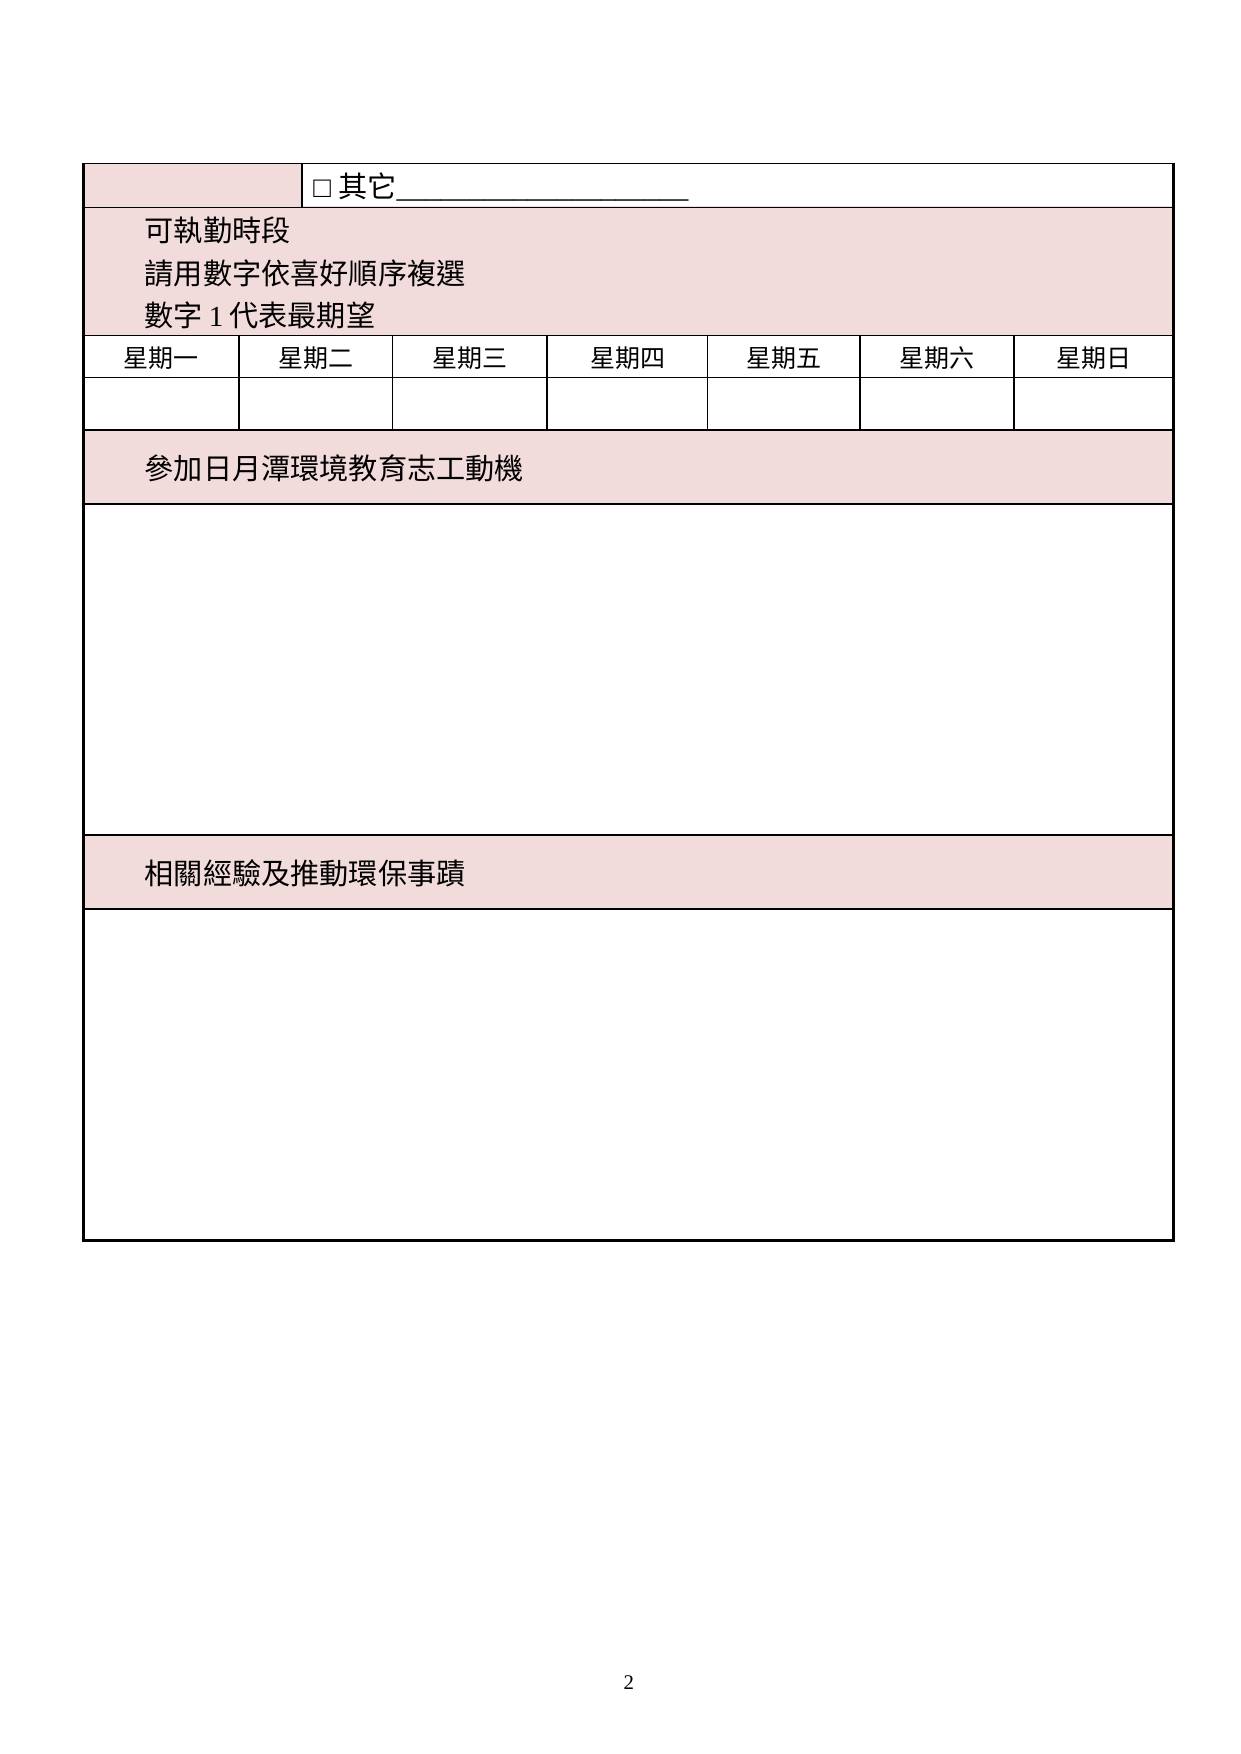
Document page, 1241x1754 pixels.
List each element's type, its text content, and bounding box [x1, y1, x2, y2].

table_cell [548, 378, 707, 429]
table_cell 星期四 [548, 336, 707, 377]
table_cell [85, 164, 301, 206]
table_cell 可執勤時段 請用數字依喜好順序複選 數字1代表最期望 [85, 208, 1172, 335]
table_cell 參加日月潭環境教育志工動機 [85, 431, 1172, 503]
table_cell [85, 910, 1172, 1239]
table_cell [240, 378, 392, 429]
table_cell [1015, 378, 1172, 429]
table_cell [393, 378, 546, 429]
table_cell 星期六 [861, 336, 1013, 377]
table_cell 星期二 [240, 336, 392, 377]
table_cell 星期五 [708, 336, 859, 377]
table_cell 星期一 [85, 336, 238, 377]
table_cell [85, 378, 238, 429]
table_cell [861, 378, 1013, 429]
table_cell □ 其它____________________ [303, 164, 1172, 206]
table_cell 星期三 [393, 336, 546, 377]
table_cell [708, 378, 859, 429]
table_cell 星期日 [1015, 336, 1172, 377]
table_cell 相關經驗及推動環保事蹟 [85, 836, 1172, 908]
table_cell [85, 505, 1172, 834]
